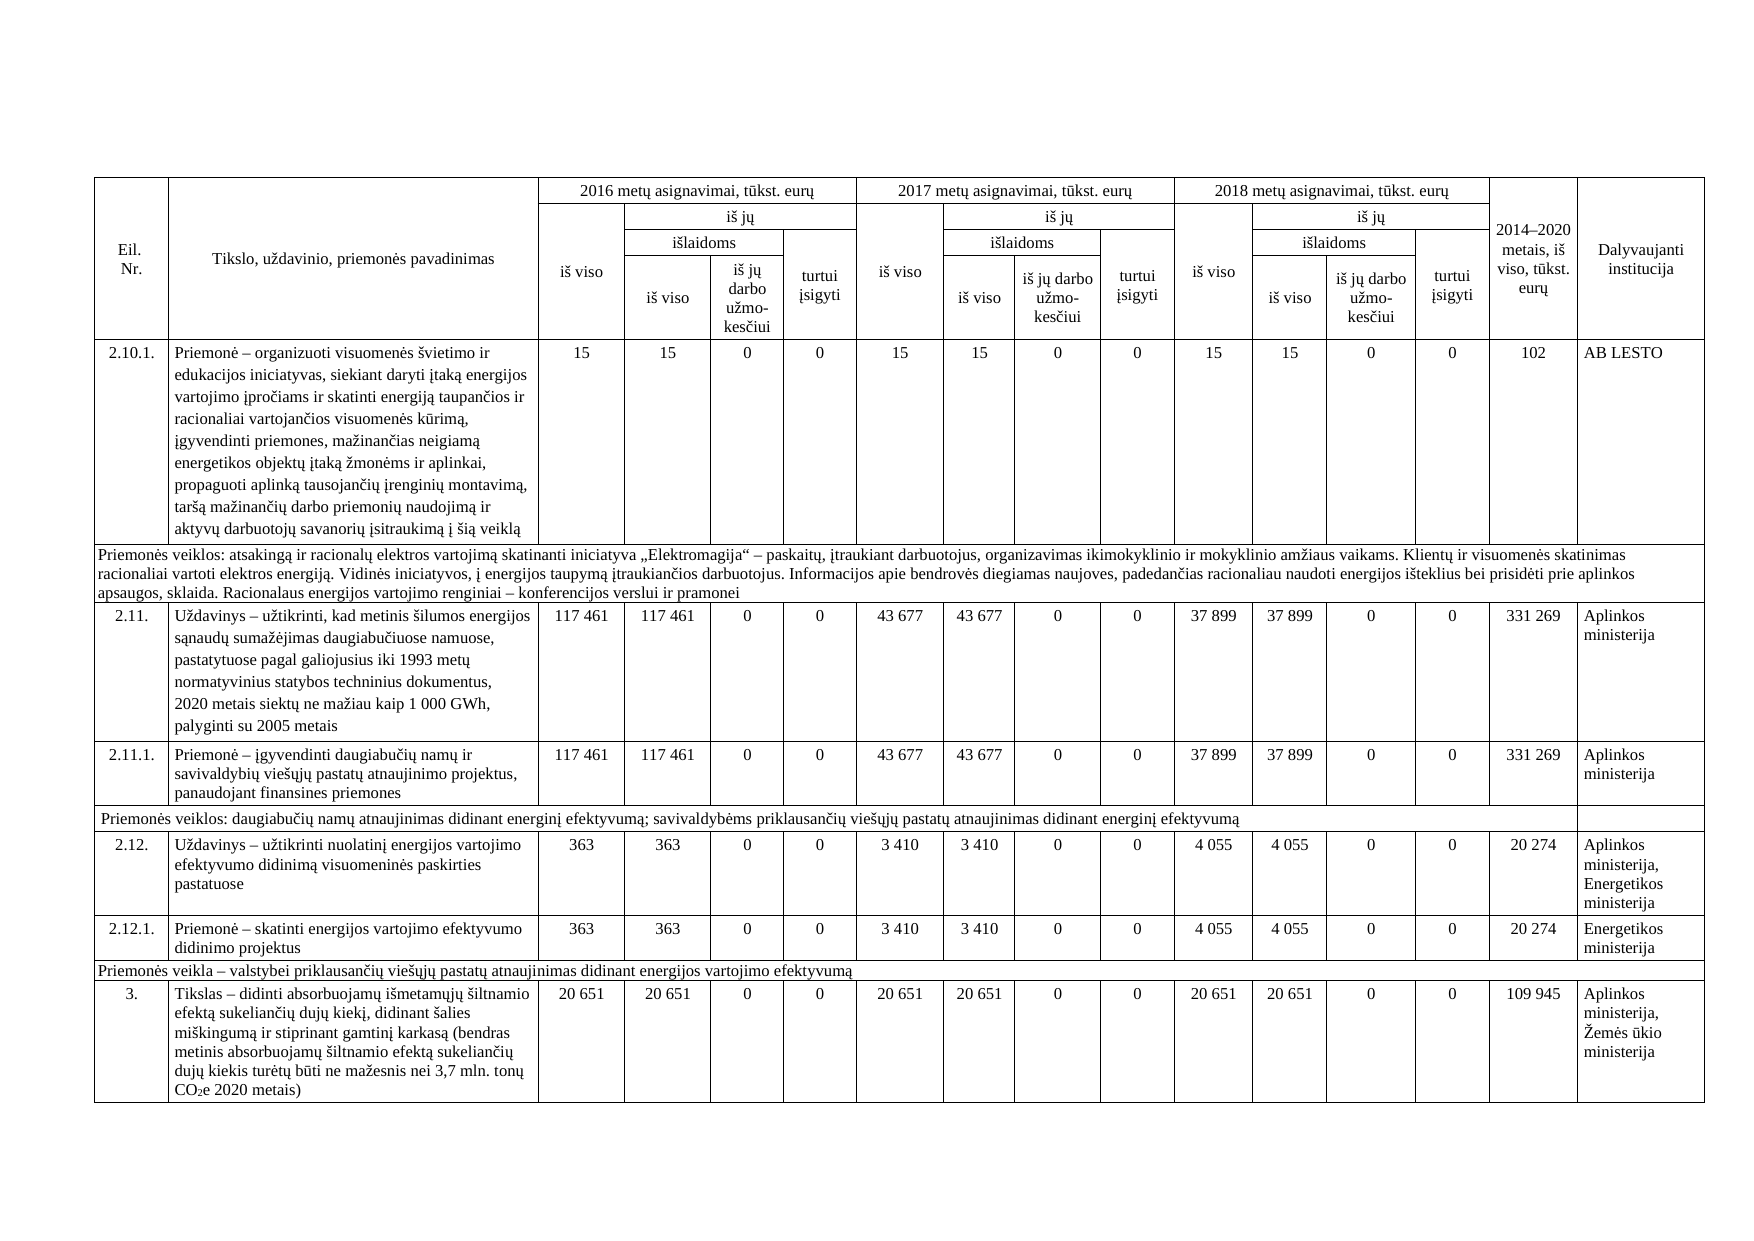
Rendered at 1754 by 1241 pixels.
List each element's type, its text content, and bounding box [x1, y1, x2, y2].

table_cell 2.12. [95, 832, 168, 915]
table_cell 331 269 [1490, 603, 1577, 741]
table_cell 0 [1327, 832, 1415, 915]
table_cell 20 651 [539, 981, 624, 1102]
table_cell iš viso [625, 256, 710, 339]
table_cell išlaidoms [944, 230, 1100, 255]
table_cell Tikslas – didinti absorbuojamų išmetamųjų šiltnamio efektą sukeliančių dujų kiekį, didinant šalies miškingumą ir stiprinant gamtinį karkasą (bendras metinis absorbuojamų šiltnamio efektą sukeliančių dujų kiekis turėtų būti ne mažesnis nei 3,7 mln. tonų CO2e 2020 metais) [169, 981, 538, 1102]
table_cell 0 [1416, 916, 1489, 960]
table_cell 0 [784, 832, 856, 915]
table_cell iš viso [857, 204, 943, 339]
table_cell išlaidoms [1253, 230, 1415, 255]
table_cell Aplinkos ministerija [1578, 742, 1704, 805]
table_cell 0 [1416, 981, 1489, 1102]
table_cell 3 410 [857, 832, 943, 915]
table_cell 117 461 [625, 742, 710, 805]
table_cell 0 [1101, 916, 1174, 960]
table_cell Priemonės veiklos: atsakingą ir racionalų elektros vartojimą skatinanti iniciatyva „Elektromagija“ – paskaitų, įtraukiant darbuotojus, organizavimas ikimokyklinio ir mokyklinio amžiaus vaikams. Klientų ir visuomenės skatinimas racionaliai vartoti elektros energiją. Vidinės iniciatyvos, į energijos taupymą įtraukiančios darbuotojus. Informacijos apie bendrovės diegiamas naujoves, padedančias racionaliau naudoti energijos išteklius bei prisidėti prie aplinkos apsaugos, sklaida. Racionalaus energijos vartojimo renginiai – konferencijos verslui ir pramonei [95, 545, 1704, 602]
table_cell turtui įsigyti [1101, 230, 1174, 339]
table_cell 0 [1101, 742, 1174, 805]
table_cell iš viso [1253, 256, 1326, 339]
table_cell Aplinkos ministerija, Energetikos ministerija [1578, 832, 1704, 915]
table_cell 15 [625, 340, 710, 543]
table_cell 0 [1101, 832, 1174, 915]
table_cell 0 [1101, 981, 1174, 1102]
table_cell 0 [1416, 340, 1489, 543]
table_cell 15 [944, 340, 1014, 543]
table_cell 117 461 [539, 742, 624, 805]
table_header Dalyvaujanti institucija [1578, 178, 1704, 339]
table_cell [1578, 806, 1704, 831]
table_cell 0 [1015, 603, 1100, 741]
table_cell 363 [625, 832, 710, 915]
table_cell 43 677 [944, 603, 1014, 741]
table_cell 0 [1416, 603, 1489, 741]
table_cell 2.11.1. [95, 742, 168, 805]
table_cell 43 677 [857, 603, 943, 741]
table_cell 363 [539, 916, 624, 960]
table_cell 20 651 [944, 981, 1014, 1102]
table_cell iš jų [944, 204, 1174, 229]
table_cell 0 [711, 603, 783, 741]
table_cell 0 [1015, 916, 1100, 960]
table_cell 117 461 [539, 603, 624, 741]
table_cell 0 [784, 603, 856, 741]
table_cell Aplinkos ministerija [1578, 603, 1704, 741]
table_cell 0 [1416, 832, 1489, 915]
table_cell 0 [784, 340, 856, 543]
table_cell 37 899 [1175, 603, 1252, 741]
table_cell 15 [857, 340, 943, 543]
table_cell 20 651 [857, 981, 943, 1102]
table_cell 20 274 [1490, 832, 1577, 915]
table_header 2016 metų asignavimai, tūkst. eurų [539, 178, 856, 203]
table_cell 0 [711, 742, 783, 805]
table_cell 117 461 [625, 603, 710, 741]
table_cell turtui įsigyti [1416, 230, 1489, 339]
table_cell 20 651 [1253, 981, 1326, 1102]
table_cell Priemonės veikla – valstybei priklausančių viešųjų pastatų atnaujinimas didinant energijos vartojimo efektyvumą [95, 961, 1704, 980]
table_cell Priemonė – įgyvendinti daugiabučių namų ir savivaldybių viešųjų pastatų atnaujinimo projektus, panaudojant finansines priemones [169, 742, 538, 805]
table_cell 3 410 [944, 916, 1014, 960]
table_cell 0 [711, 916, 783, 960]
table_cell 0 [1015, 832, 1100, 915]
table_cell 37 899 [1175, 742, 1252, 805]
table_cell 3. [95, 981, 168, 1102]
table_cell 0 [711, 832, 783, 915]
table_cell turtui įsigyti [784, 230, 856, 339]
table_cell 0 [1327, 916, 1415, 960]
table_cell 20 651 [625, 981, 710, 1102]
table_cell 0 [711, 340, 783, 543]
table_cell iš jų [1253, 204, 1489, 229]
table_cell 15 [1253, 340, 1326, 543]
table_cell 4 055 [1175, 832, 1252, 915]
table_cell 109 945 [1490, 981, 1577, 1102]
table_header 2018 metų asignavimai, tūkst. eurų [1175, 178, 1489, 203]
table_cell išlaidoms [625, 230, 783, 255]
table_header Tikslo, uždavinio, priemonės pavadinimas [169, 178, 538, 339]
table_cell 0 [1327, 742, 1415, 805]
table_cell Aplinkos ministerija, Žemės ūkio ministerija [1578, 981, 1704, 1102]
table_cell 43 677 [944, 742, 1014, 805]
table_cell 0 [711, 981, 783, 1102]
table_cell 15 [1175, 340, 1252, 543]
table_cell 15 [539, 340, 624, 543]
table_cell 0 [1015, 981, 1100, 1102]
table_cell 0 [1101, 603, 1174, 741]
table_cell 0 [784, 916, 856, 960]
table_cell 37 899 [1253, 603, 1326, 741]
table_cell 37 899 [1253, 742, 1326, 805]
table_cell 0 [1015, 742, 1100, 805]
table_cell 20 274 [1490, 916, 1577, 960]
table_cell 4 055 [1253, 916, 1326, 960]
table_cell 2.11. [95, 603, 168, 741]
table_cell iš jų darbo užmo-kesčiui [1015, 256, 1100, 339]
table_cell 0 [1327, 603, 1415, 741]
table_cell iš jų darbo užmo-kesčiui [711, 256, 783, 339]
table_cell 43 677 [857, 742, 943, 805]
table_cell 3 410 [857, 916, 943, 960]
table_cell iš viso [944, 256, 1014, 339]
table_cell 0 [1101, 340, 1174, 543]
table_cell 4 055 [1175, 916, 1252, 960]
table_header 2017 metų asignavimai, tūkst. eurų [857, 178, 1174, 203]
table_cell 363 [539, 832, 624, 915]
table_cell Priemonė – organizuoti visuomenės švietimo ir edukacijos iniciatyvas, siekiant daryti įtaką energijos vartojimo įpročiams ir skatinti energiją taupančios ir racionaliai vartojančios visuomenės kūrimą, įgyvendinti priemones, mažinančias neigiamą energetikos objektų įtaką žmonėms ir aplinkai, propaguoti aplinką tausojančių įrenginių montavimą, taršą mažinančių darbo priemonių naudojimą ir aktyvų darbuotojų savanorių įsitraukimą į šią veiklą [169, 340, 538, 543]
table_cell Energetikos ministerija [1578, 916, 1704, 960]
table_header 2014–2020 metais, iš viso, tūkst. eurų [1490, 178, 1577, 339]
table_cell iš jų [625, 204, 856, 229]
table_cell 2.12.1. [95, 916, 168, 960]
table_cell 4 055 [1253, 832, 1326, 915]
table_cell iš viso [1175, 204, 1252, 339]
table_cell Uždavinys – užtikrinti, kad metinis šilumos energijos sąnaudų sumažėjimas daugiabučiuose namuose, pastatytuose pagal galiojusius iki 1993 metų normatyvinius statybos techninius dokumentus, 2020 metais siektų ne mažiau kaip 1 000 GWh, palyginti su 2005 metais [169, 603, 538, 741]
table_cell 3 410 [944, 832, 1014, 915]
table_cell 102 [1490, 340, 1577, 543]
table_cell 0 [1015, 340, 1100, 543]
table_cell 0 [1327, 340, 1415, 543]
table_cell 2.10.1. [95, 340, 168, 543]
table_cell 0 [784, 981, 856, 1102]
table_header Eil. Nr. [95, 178, 168, 339]
table_cell Priemonė – skatinti energijos vartojimo efektyvumo didinimo projektus [169, 916, 538, 960]
table_cell 0 [1416, 742, 1489, 805]
table_cell iš viso [539, 204, 624, 339]
table_cell iš jų darbo užmo-kesčiui [1327, 256, 1415, 339]
table_cell Uždavinys – užtikrinti nuolatinį energijos vartojimo efektyvumo didinimą visuomeninės paskirties pastatuose [169, 832, 538, 915]
table_cell Priemonės veiklos: daugiabučių namų atnaujinimas didinant energinį efektyvumą; savivaldybėms priklausančių viešųjų pastatų atnaujinimas didinant energinį efektyvumą [95, 806, 1577, 831]
table_cell AB LESTO [1578, 340, 1704, 543]
table_cell 0 [784, 742, 856, 805]
table_cell 363 [625, 916, 710, 960]
table_cell 20 651 [1175, 981, 1252, 1102]
table_cell 331 269 [1490, 742, 1577, 805]
table_cell 0 [1327, 981, 1415, 1102]
